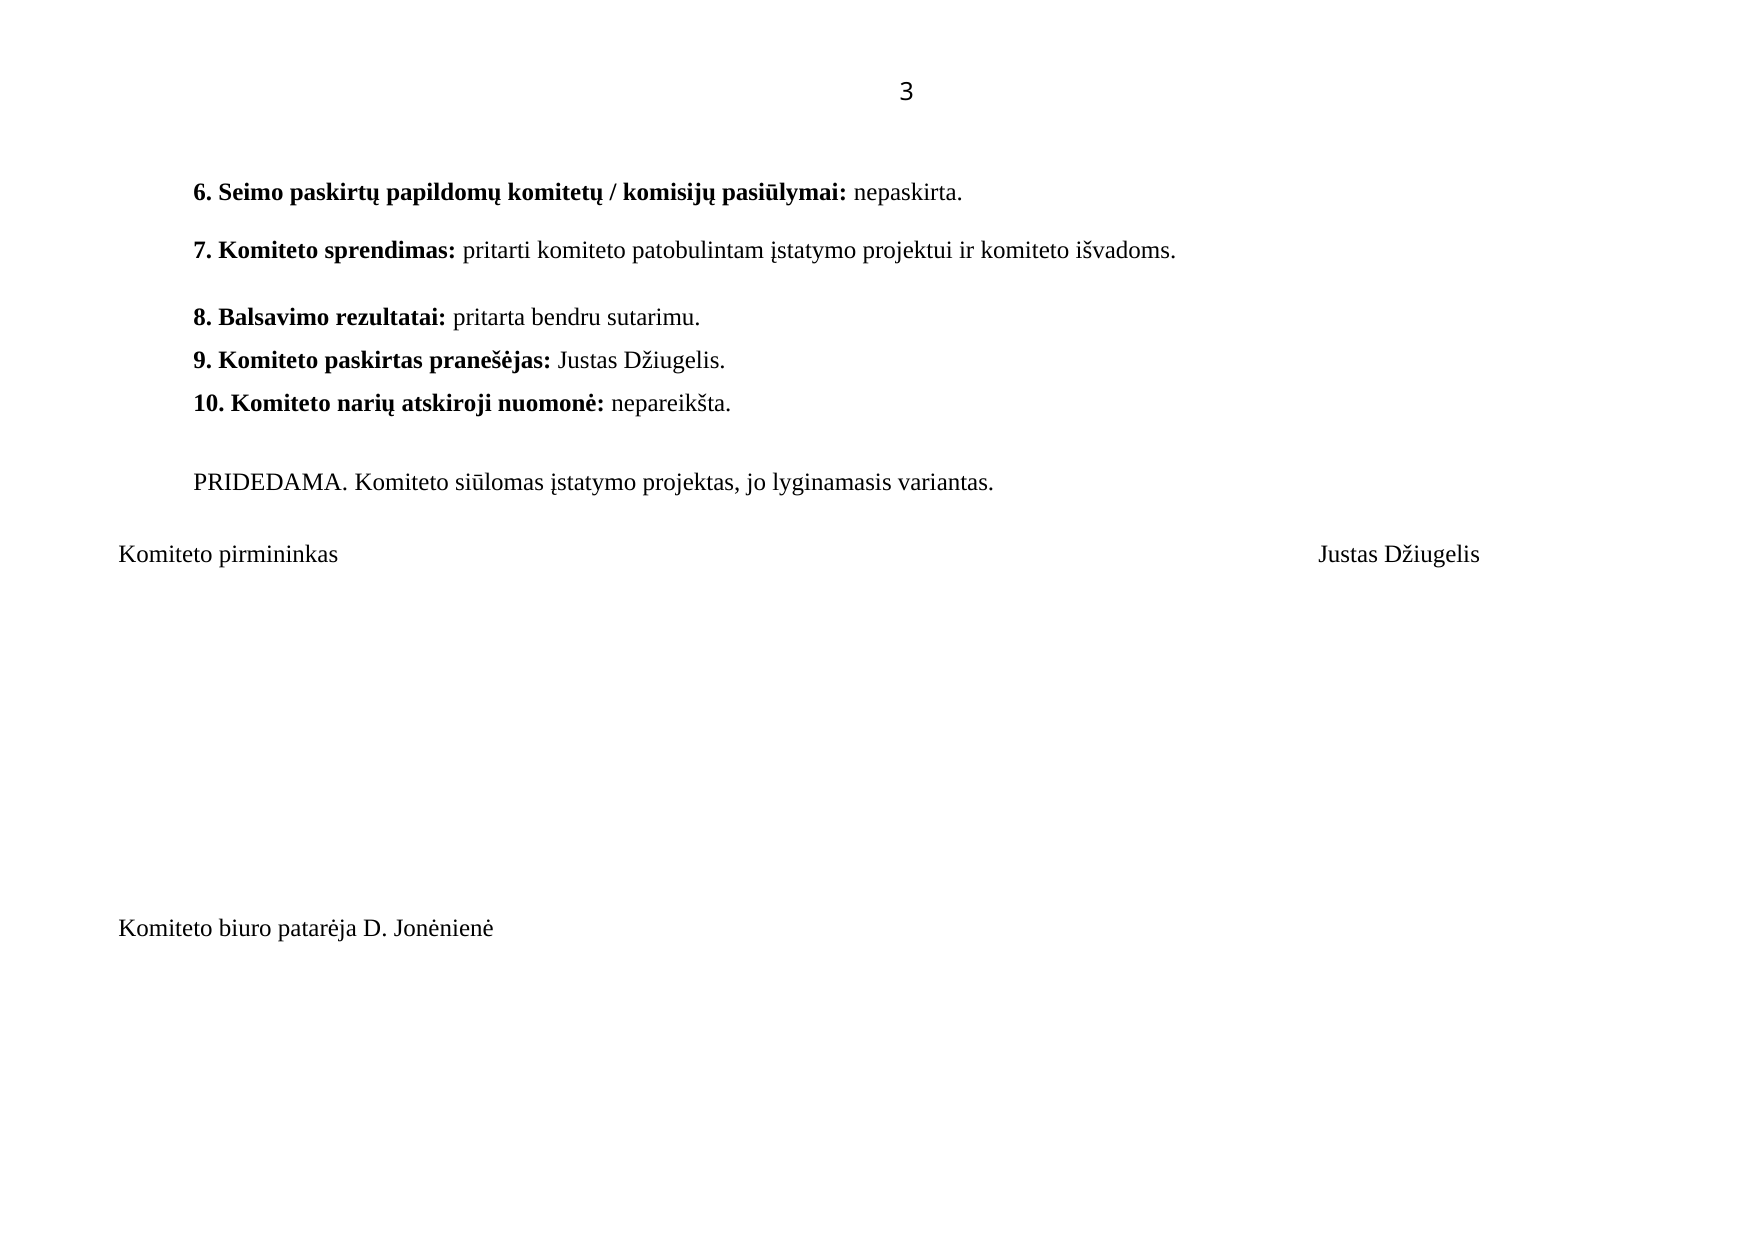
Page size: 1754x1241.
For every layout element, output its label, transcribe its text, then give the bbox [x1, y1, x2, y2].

text 10. Komiteto narių atskiroji nuomonė: nepareikšta. [118, 388, 1695, 417]
text PRIDEDAMA. Komiteto siūlomas įstatymo projektas, jo lyginamasis variantas. [118, 467, 1695, 496]
text Komiteto pirmininkas Justas Džiugelis [118, 539, 1695, 568]
subtitle 6. Seimo paskirtų papildomų komitetų / komisijų pasiūlymai: nepaskirta. [118, 177, 1695, 206]
text 8. Balsavimo rezultatai: pritarta bendru sutarimu. [118, 302, 1695, 331]
text 7. Komiteto sprendimas: pritarti komiteto patobulintam įstatymo projektui ir komiteto išvadoms. [118, 235, 1695, 263]
text 9. Komiteto paskirtas pranešėjas: Justas Džiugelis. [118, 345, 1695, 374]
text Komiteto biuro patarėja D. Jonėnienė [118, 913, 1695, 942]
